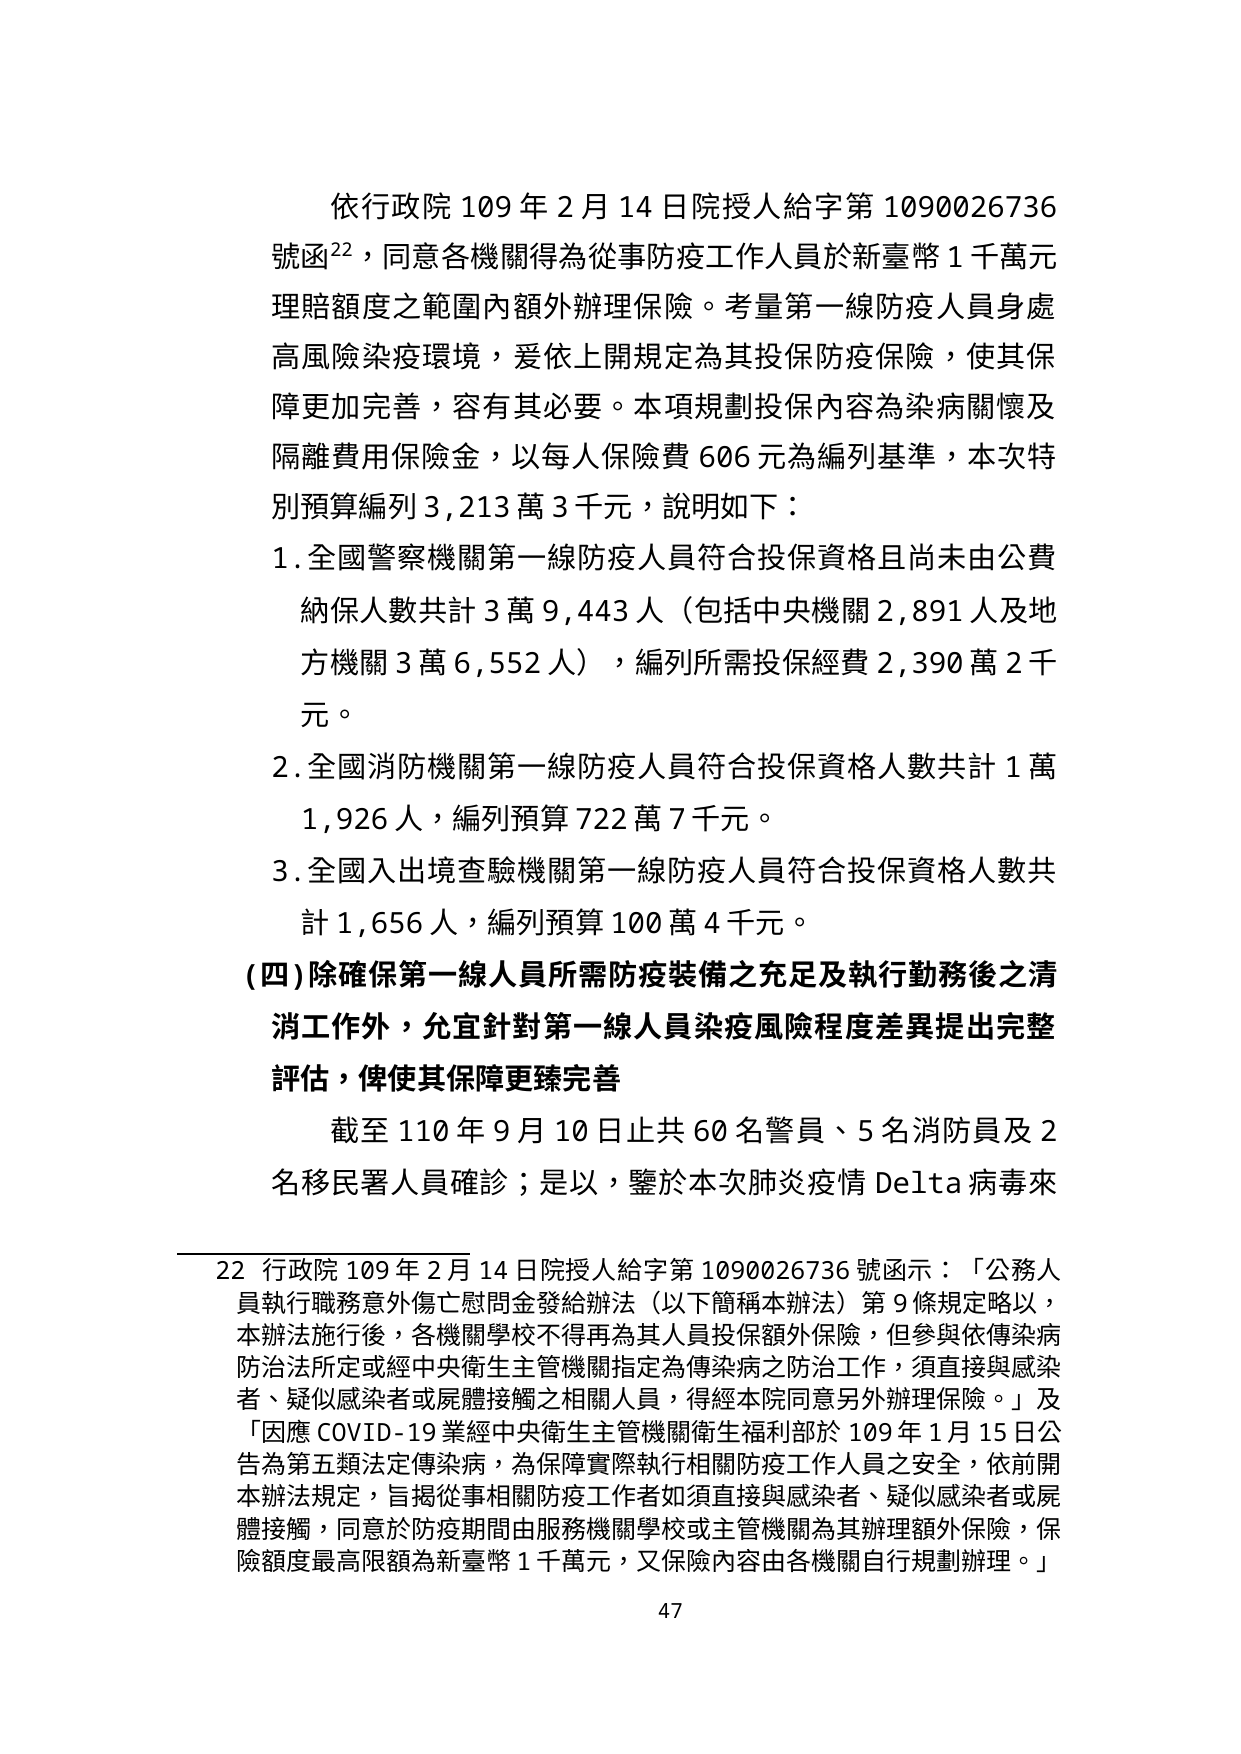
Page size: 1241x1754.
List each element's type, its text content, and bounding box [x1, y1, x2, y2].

text 1.全國警察機關第一線防疫人員符合投保資格且尚未由公費納保人數共計3萬9,443人（包括中央機關2,891人及地方機關3萬6,552人），編列所需投保經費2,390萬2千元。 [271, 527, 1058, 736]
text 依行政院109年2月14日院授人給字第1090026736號函，同意各機關得為從事防疫工作人員於新臺幣1千萬元理賠額度之範圍內額外辦理保險。考量第一線防疫人員身處高風險染疫環境，爰依上開規定為其投保防疫保險，使其保障更加完善，容有其必要。本項規劃投保內容為染病關懷及隔離費用保險金，以每人保險費606元為編列基準，本次特別預算編列3,213萬3千元，說明如下： [271, 177, 1058, 527]
text 2.全國消防機關第一線防疫人員符合投保資格人數共計1萬1,926人，編列預算722萬7千元。 [271, 736, 1058, 840]
text (四)除確保第一線人員所需防疫裝備之充足及執行勤務後之清消工作外，允宜針對第一線人員染疫風險程度差異提出完整評估，俾使其保障更臻完善 [242, 944, 1058, 1100]
text 截至110年9月10日止共60名警員、5名消防員及2名移民署人員確診；是以，鑒於本次肺炎疫情Delta病毒來勢洶洶，第一線人員執行勤務致接觸病毒風險大增，除確保第一線人員所需防疫裝備之充足及執行勤務後之清消工作外，另員警查處違反暫停營業規定之八大行業等特定營業場所具有染疫危險，惟查處其他業務亦存有一定風險，允宜針對第一線人員染疫風險程度差異提出完整評估，俾使其保障更臻完善。 [271, 1100, 1058, 1204]
text 行政院109年2月14日院授人給字第1090026736號函示：「公務人員執行職務意外傷亡慰問金發給辦法（以下簡稱本辦法）第9條規定略以，本辦法施行後，各機關學校不得再為其人員投保額外保險，但參與依傳染病防治法所定或經中央衛生主管機關指定為傳染病之防治工作，須直接與感染者、疑似感染者或屍體接觸之相關人員，得經本院同意另外辦理保險。」及「因應COVID-19業經中央衛生主管機關衛生福利部於109年1月15日公告為第五類法定傳染病，為保障實際執行相關防疫工作人員之安全，依前開本辦法規定，旨揭從事相關防疫工作者如須直接與感染者、疑似感染者或屍體接觸，同意於防疫期間由服務機關學校或主管機關為其辦理額外保險，保險額度最高限額為新臺幣1千萬元，又保險內容由各機關自行規劃辦理。」 [215, 1254, 1063, 1577]
text 3.全國入出境查驗機關第一線防疫人員符合投保資格人數共計1,656人，編列預算100萬4千元。 [271, 840, 1058, 944]
